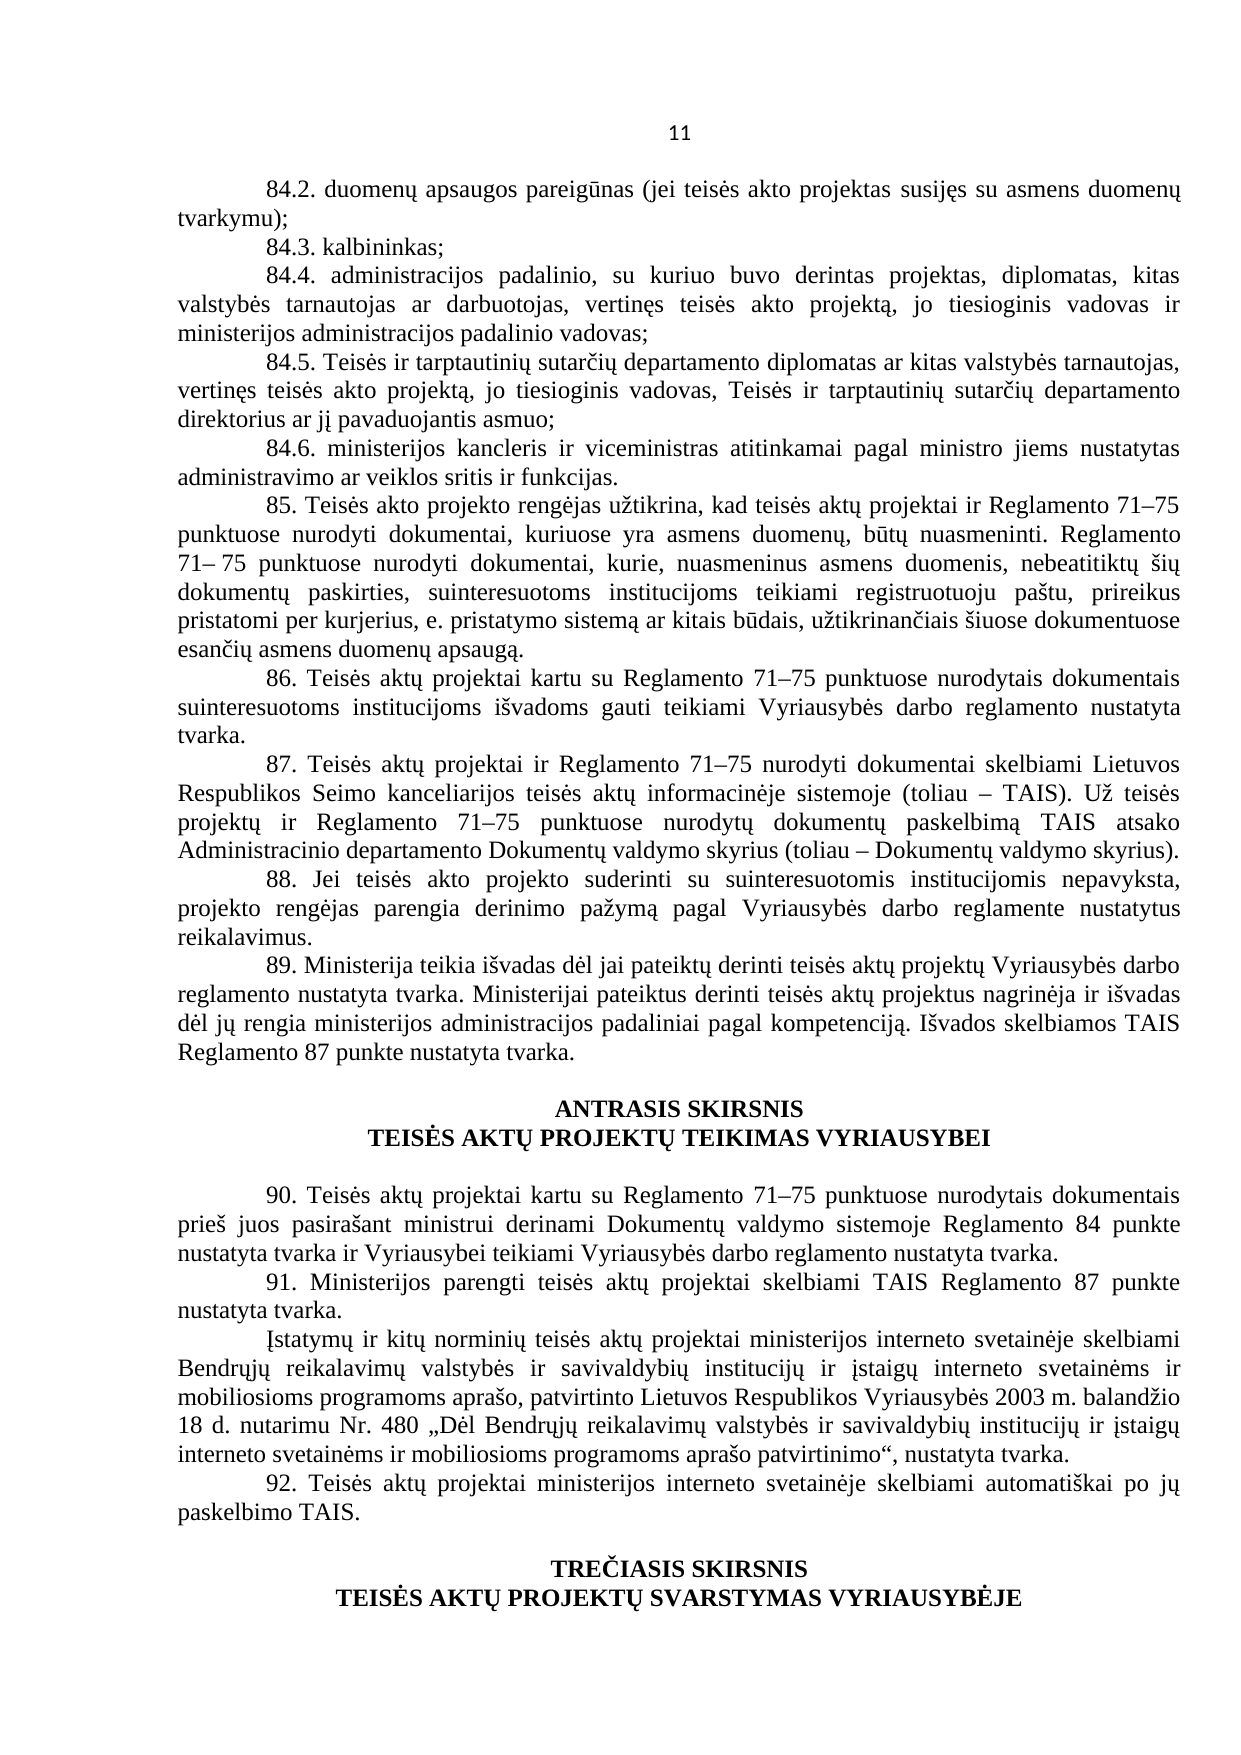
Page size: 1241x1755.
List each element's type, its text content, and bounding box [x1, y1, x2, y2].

text 90. Teisės aktų projektai kartu su Reglamento 71–75 punktuose nurodytais dokumentais prieš juos pasirašant ministrui derinami Dokumentų valdymo sistemoje Reglamento 84 punkte nustatyta tvarka ir Vyriausybei teikiami Vyriausybės darbo reglamento nustatyta tvarka. [177, 1180, 1181, 1267]
text ANTRASIS SKIRSNIS [177, 1094, 1181, 1123]
text 92. Teisės aktų projektai ministerijos interneto svetainėje skelbiami automatiškai po jų paskelbimo TAIS. [177, 1468, 1181, 1525]
text 84.2. duomenų apsaugos pareigūnas (jei teisės akto projektas susijęs su asmens duomenų tvarkymu); [177, 174, 1181, 232]
text 84.3. kalbininkas; [177, 232, 1181, 260]
text 86. Teisės aktų projektai kartu su Reglamento 71–75 punktuose nurodytais dokumentais suinteresuotoms institucijoms išvadoms gauti teikiami Vyriausybės darbo reglamento nustatyta tvarka. [177, 663, 1181, 749]
text Įstatymų ir kitų norminių teisės aktų projektai ministerijos interneto svetainėje skelbiami Bendrųjų reikalavimų valstybės ir savivaldybių institucijų ir įstaigų interneto svetainėms ir mobiliosioms programoms aprašo, patvirtinto Lietuvos Respublikos Vyriausybės 2003 m. balandžio 18 d. nutarimu Nr. 480 „Dėl Bendrųjų reikalavimų valstybės ir savivaldybių institucijų ir įstaigų interneto svetainėms ir mobiliosioms programoms aprašo patvirtinimo“, nustatyta tvarka. [177, 1324, 1181, 1468]
text 89. Ministerija teikia išvadas dėl jai pateiktų derinti teisės aktų projektų Vyriausybės darbo reglamento nustatyta tvarka. Ministerijai pateiktus derinti teisės aktų projektus nagrinėja ir išvadas dėl jų rengia ministerijos administracijos padaliniai pagal kompetenciją. Išvados skelbiamos TAIS Reglamento 87 punkte nustatyta tvarka. [177, 950, 1181, 1065]
text 85. Teisės akto projekto rengėjas užtikrina, kad teisės aktų projektai ir Reglamento 71–75 punktuose nurodyti dokumentai, kuriuose yra asmens duomenų, būtų nuasmeninti. Reglamento 71– 75 punktuose nurodyti dokumentai, kurie, nuasmeninus asmens duomenis, nebeatitiktų šių dokumentų paskirties, suinteresuotoms institucijoms teikiami registruotuoju paštu, prireikus pristatomi per kurjerius, e. pristatymo sistemą ar kitais būdais, užtikrinančiais šiuose dokumentuose esančių asmens duomenų apsaugą. [177, 490, 1181, 663]
text 91. Ministerijos parengti teisės aktų projektai skelbiami TAIS Reglamento 87 punkte nustatyta tvarka. [177, 1267, 1181, 1324]
text TEISĖS AKTŲ PROJEKTŲ SVARSTYMAS VYRIAUSYBĖJE [177, 1583, 1181, 1612]
text 84.4. administracijos padalinio, su kuriuo buvo derintas projektas, diplomatas, kitas valstybės tarnautojas ar darbuotojas, vertinęs teisės akto projektą, jo tiesioginis vadovas ir ministerijos administracijos padalinio vadovas; [177, 260, 1181, 347]
text 87. Teisės aktų projektai ir Reglamento 71–75 nurodyti dokumentai skelbiami Lietuvos Respublikos Seimo kanceliarijos teisės aktų informacinėje sistemoje (toliau – TAIS). Už teisės projektų ir Reglamento 71–75 punktuose nurodytų dokumentų paskelbimą TAIS atsako Administracinio departamento Dokumentų valdymo skyrius (toliau – Dokumentų valdymo skyrius). [177, 749, 1181, 864]
text TEISĖS AKTŲ PROJEKTŲ TEIKIMAS VYRIAUSYBEI [177, 1123, 1181, 1152]
text 84.6. ministerijos kancleris ir viceministras atitinkamai pagal ministro jiems nustatytas administravimo ar veiklos sritis ir funkcijas. [177, 433, 1181, 490]
text 84.5. Teisės ir tarptautinių sutarčių departamento diplomatas ar kitas valstybės tarnautojas, vertinęs teisės akto projektą, jo tiesioginis vadovas, Teisės ir tarptautinių sutarčių departamento direktorius ar jį pavaduojantis asmuo; [177, 347, 1181, 433]
text TREČIASIS SKIRSNIS [177, 1554, 1181, 1583]
text 88. Jei teisės akto projekto suderinti su suinteresuotomis institucijomis nepavyksta, projekto rengėjas parengia derinimo pažymą pagal Vyriausybės darbo reglamente nustatytus reikalavimus. [177, 864, 1181, 950]
